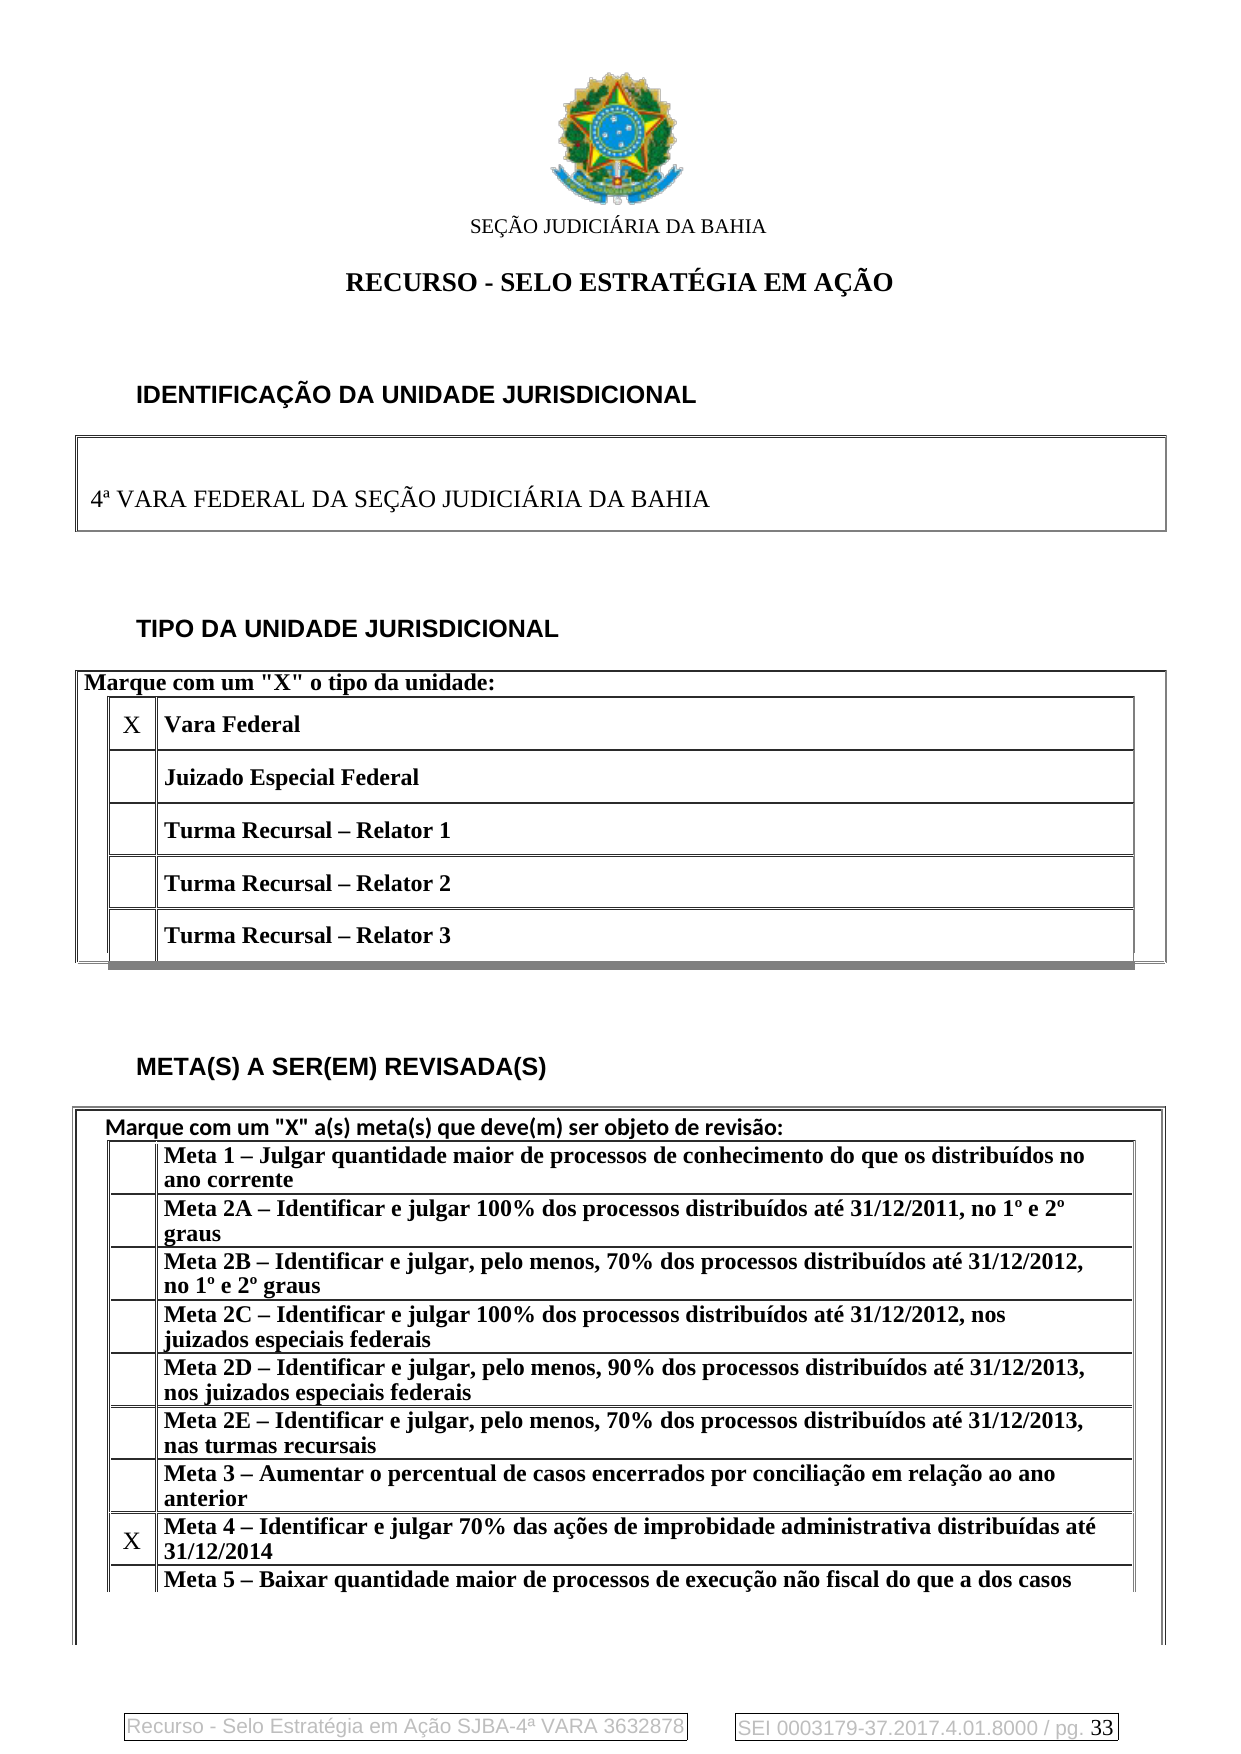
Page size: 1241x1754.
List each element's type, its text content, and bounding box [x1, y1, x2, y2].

table_cell Meta 4 – Identificar e julgar 70% das ações de improbidade administrativa distribuídas até 31/12/2014 [158, 1511, 1133, 1564]
text META(S) A SER(EM) REVISADA(S) [136, 1052, 1188, 1081]
picture [548, 70, 688, 208]
table_header 4ª VARA FEDERAL DA SEÇÃO JUDICIÁRIA DA BAHIA [78, 438, 1165, 530]
table_cell Turma Recursal – Relator 1 [158, 804, 1133, 854]
table_cell [110, 1564, 155, 1592]
table_header [110, 1142, 156, 1193]
subtitle IDENTIFICAÇÃO DA UNIDADE JURISDICIONAL [136, 380, 1188, 408]
table_cell Vara Federal [158, 698, 1133, 748]
table_header Marque com um "X" o tipo da unidade: [78, 672, 1165, 696]
table_cell [110, 910, 155, 961]
table_cell Turma Recursal – Relator 3 [158, 910, 1133, 961]
table_cell Meta 2B – Identificar e julgar, pelo menos, 70% dos processos distribuídos até 31/12/2012, no 1º e 2º graus [158, 1246, 1133, 1299]
table_cell Juizado Especial Federal [158, 751, 1133, 801]
table_cell Meta 2D – Identificar e julgar, pelo menos, 90% dos processos distribuídos até 31/12/2013, nos juizados especiais federais [158, 1352, 1133, 1405]
table_cell [110, 857, 155, 907]
table_cell [110, 804, 155, 854]
table_cell [78, 696, 108, 961]
table_cell [110, 1246, 155, 1299]
table_header Meta 1 – Julgar quantidade maior de processos de conhecimento do que os distribuídos no ano corrente [156, 1142, 1133, 1193]
table_cell Turma Recursal – Relator 2 [158, 857, 1133, 907]
table_cell [110, 1299, 155, 1352]
table_cell [110, 1458, 155, 1511]
text TIPO DA UNIDADE JURISDICIONAL [136, 614, 1188, 643]
text SEÇÃO JUDICIÁRIA DA BAHIA [58, 214, 1178, 238]
table_cell [110, 1193, 155, 1246]
subtitle RECURSO - SELO ESTRATÉGIA EM AÇÃO [58, 266, 1181, 297]
table_cell Meta 3 – Aumentar o percentual de casos encerrados por conciliação em relação ao ano anterior [158, 1458, 1133, 1511]
table_cell Meta 2C – Identificar e julgar 100% dos processos distribuídos até 31/12/2012, nos juizados especiais federais [158, 1299, 1133, 1352]
table_cell [1134, 696, 1165, 961]
table_cell Meta 2A – Identificar e julgar 100% dos processos distribuídos até 31/12/2011, no 1º e 2º graus [158, 1193, 1133, 1246]
table_cell X [110, 1511, 155, 1564]
table_cell [110, 1352, 155, 1405]
table_cell X [110, 698, 155, 748]
table_cell Meta 5 – Baixar quantidade maior de processos de execução não fiscal do que a dos casos [158, 1564, 1133, 1592]
table_cell [110, 1405, 155, 1458]
table_cell [110, 751, 155, 801]
table_cell Meta 2E – Identificar e julgar, pelo menos, 70% dos processos distribuídos até 31/12/2013, nas turmas recursais [158, 1405, 1133, 1458]
